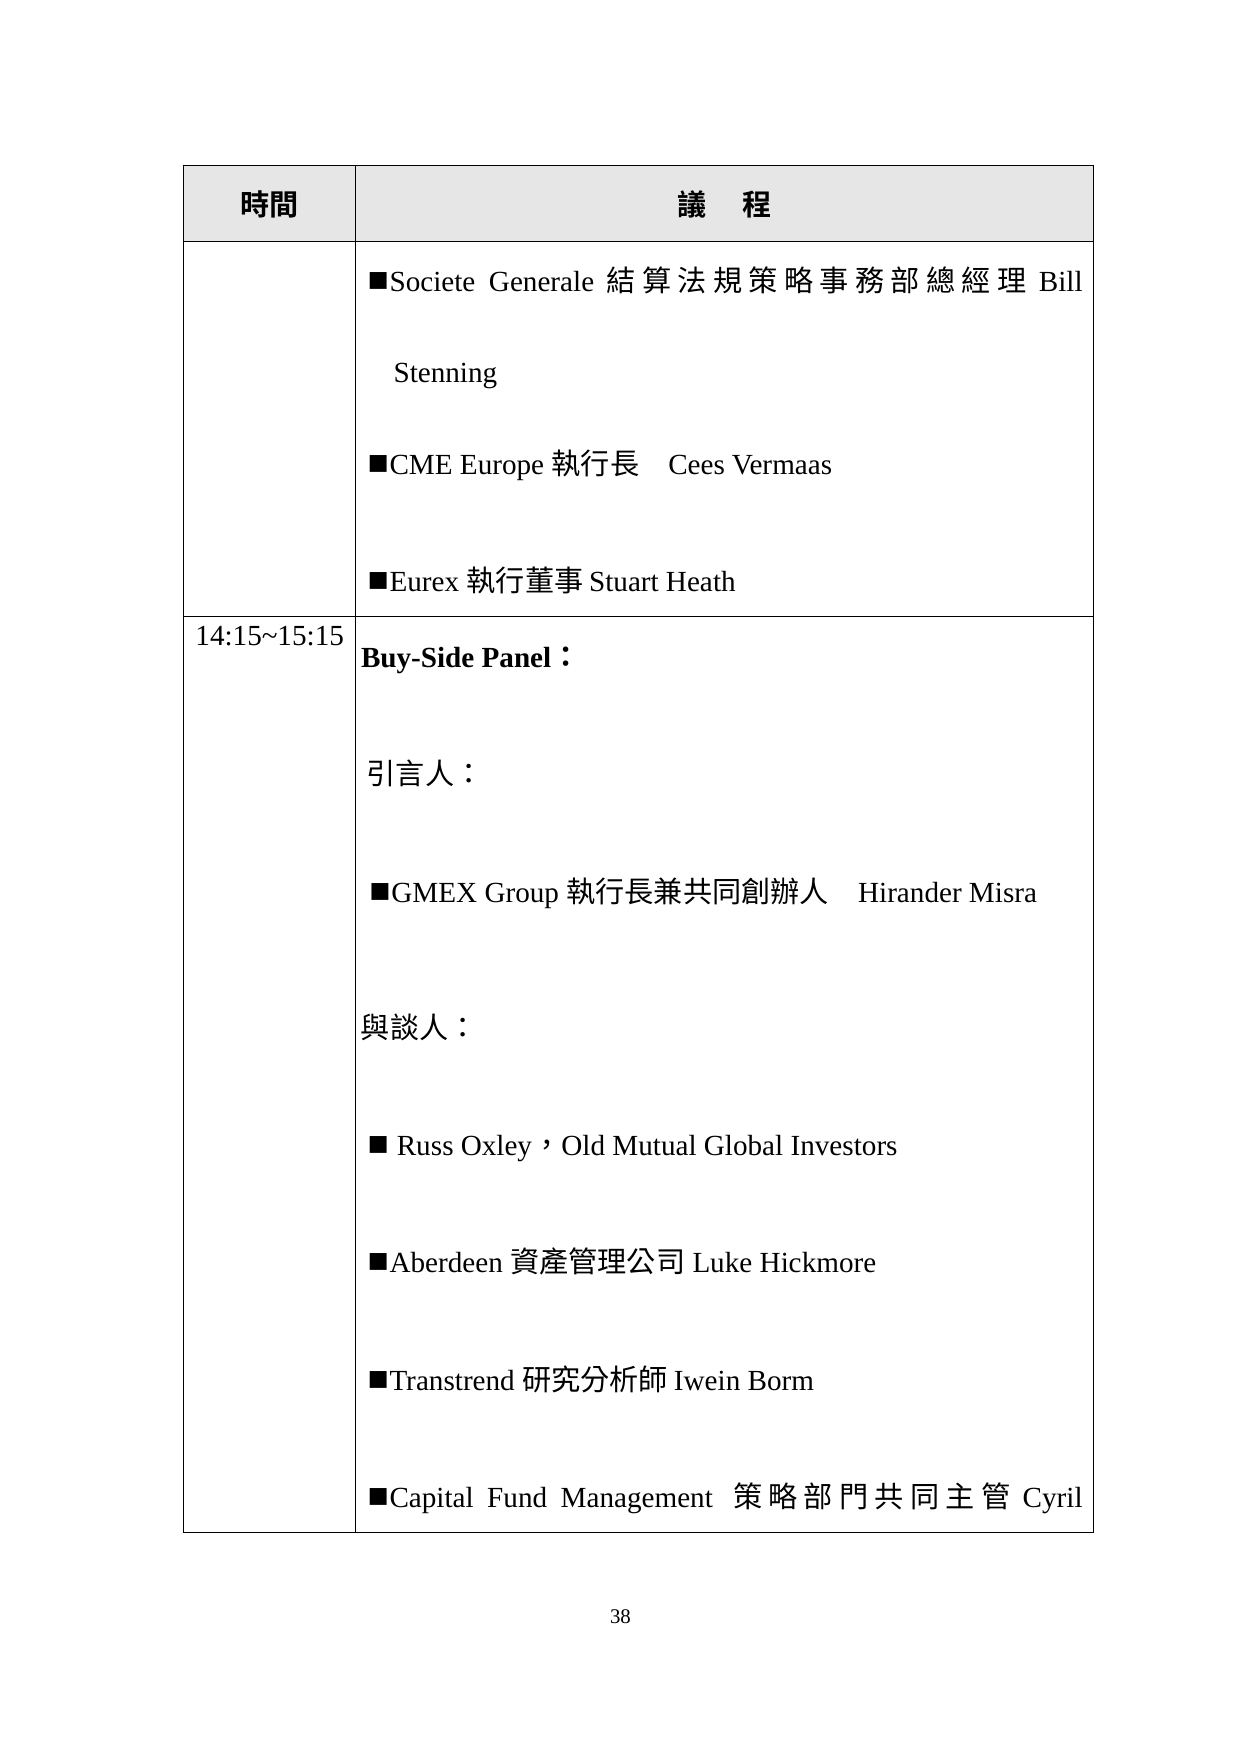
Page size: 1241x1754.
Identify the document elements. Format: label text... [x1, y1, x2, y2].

table_header 議 程 [356, 166, 1093, 241]
table_cell Buy-Side Panel： 引言人： GMEX Group 執行長兼共同創辦人 Hirander Misra 與談人：  Russ Oxley，Old Mutual Global Investors Aberdeen 資產管理公司 Luke Hickmore Transtrend 研究分析師Iwein Borm Capital Fund Management 策略部門共同主管Cyril [356, 617, 1093, 1532]
table_header 時間 [184, 166, 355, 241]
table_cell Societe Generale結算法規策略事務部總經理Bill Stenning CME Europe 執行長 Cees Vermaas Eurex 執行董事Stuart Heath [356, 242, 1093, 616]
table_cell [184, 242, 355, 616]
table_cell 14:15~15:15 [184, 617, 355, 1532]
